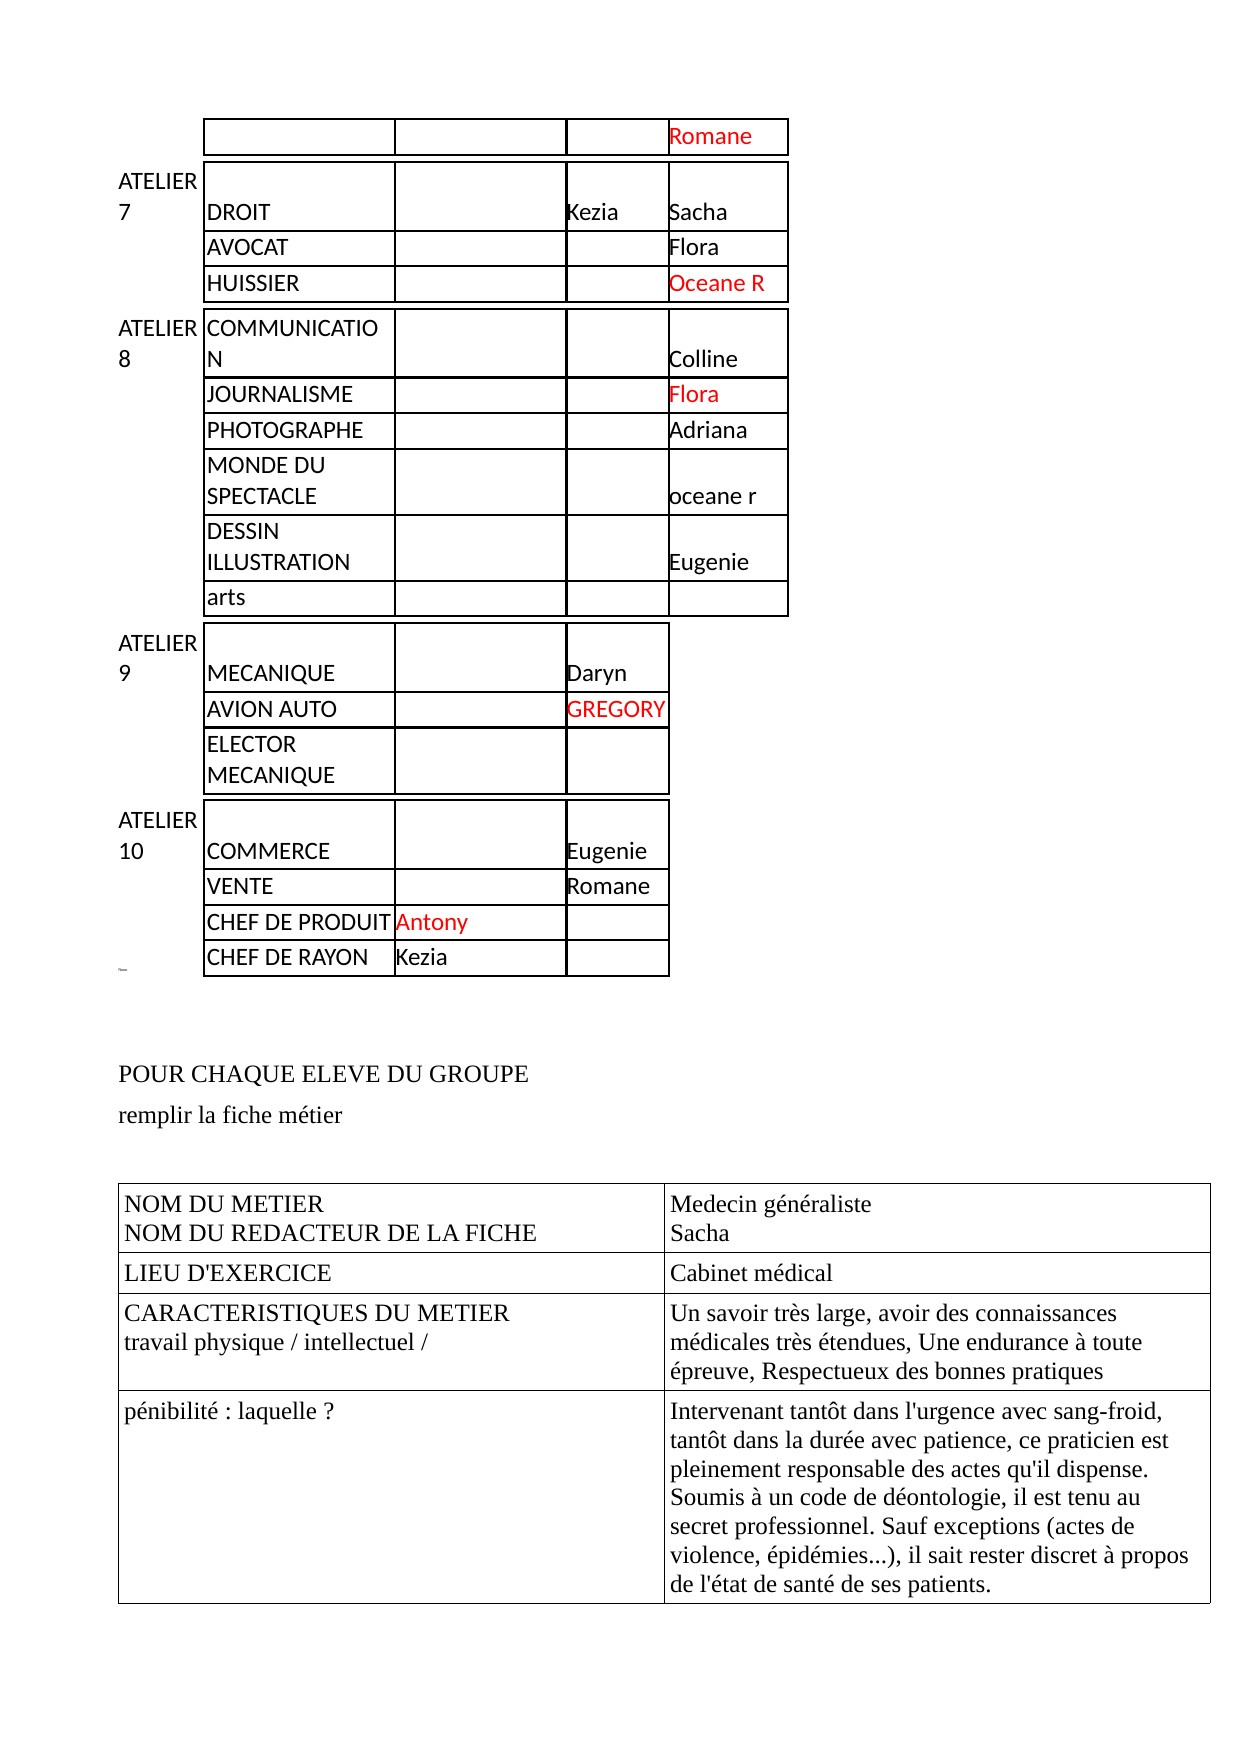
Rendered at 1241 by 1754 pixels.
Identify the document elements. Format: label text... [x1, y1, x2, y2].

table_cell CHEF DE RAYON [205, 941, 394, 975]
table_cell [396, 693, 565, 726]
table_cell [395, 617, 566, 622]
table_cell [396, 624, 565, 691]
table_cell [568, 267, 668, 301]
table_cell [396, 870, 565, 904]
table_cell [118, 691, 203, 726]
table_cell [669, 793, 788, 799]
table_cell [669, 303, 788, 307]
table_cell Sacha [670, 163, 787, 229]
table_cell COMMERCE [205, 801, 394, 868]
table_cell Colline [670, 310, 787, 376]
table_cell [670, 582, 787, 615]
table_cell ATELIER 9 [118, 622, 203, 691]
table_cell MECANIQUE [205, 624, 394, 691]
table_cell Nnnn [118, 939, 203, 975]
table_cell [396, 379, 565, 412]
table_cell CARACTERISTIQUES DU METIER travail physique / intellectuel / [119, 1294, 664, 1390]
table_header Medecin généraliste Sacha [665, 1184, 1210, 1252]
table_cell [396, 516, 565, 579]
table_cell DROIT [205, 163, 394, 229]
table_cell [204, 303, 395, 307]
table_cell pénibilité : laquelle ? [119, 1391, 664, 1603]
table_cell AVOCAT [205, 232, 394, 265]
table_cell [204, 156, 395, 161]
table_cell [670, 939, 788, 975]
table_cell DESSIN ILLUSTRATION [205, 516, 394, 579]
table_cell Intervenant tantôt dans l'urgence avec sang-froid, tantôt dans la durée avec patience, ce praticien est pleinement responsable des actes qu'il dispense. Soumis à un code de déontologie, il est tenu au secret professionnel. Sauf exceptions (actes de violence, épidémies...), il sait rester discret à propos de l'état de santé de ses patients. [665, 1391, 1210, 1603]
table_cell Romane [670, 120, 787, 154]
table_cell [568, 120, 668, 154]
table_cell Romane [568, 870, 668, 904]
table_cell JOURNALISME [205, 379, 394, 412]
table_cell arts [205, 582, 394, 615]
table_cell [568, 450, 668, 513]
table_cell [395, 303, 566, 307]
table_cell [669, 156, 788, 161]
table_cell [568, 729, 668, 792]
table_cell [395, 795, 566, 799]
table_cell [670, 904, 788, 939]
table_cell Flora [670, 379, 787, 412]
table_cell [204, 617, 395, 622]
table_cell [118, 793, 204, 799]
table_cell Kezia [568, 163, 668, 229]
table_cell oceane r [670, 450, 787, 513]
table_cell [568, 379, 668, 412]
table_cell [396, 163, 565, 229]
table_cell [118, 301, 204, 307]
table_cell Daryn [568, 624, 668, 691]
table_cell [670, 799, 788, 868]
table_cell [118, 265, 203, 301]
table_cell [396, 801, 565, 868]
table_cell [395, 156, 566, 161]
table_cell [396, 729, 565, 792]
table_cell ELECTOR MECANIQUE [205, 729, 394, 792]
table_cell [205, 120, 394, 154]
table_cell [118, 154, 204, 161]
table_cell [568, 310, 668, 376]
table_cell [396, 414, 565, 447]
table_cell CHEF DE PRODUIT [205, 906, 394, 939]
table_cell Kezia [396, 941, 565, 975]
table_cell [566, 303, 668, 307]
table_cell [118, 230, 203, 265]
table_cell [204, 795, 395, 799]
table_cell [670, 726, 788, 792]
table_cell LIEU D'EXERCICE [119, 1253, 664, 1292]
table_cell Un savoir très large, avoir des connaissances médicales très étendues, Une endurance à toute épreuve, Respectueux des bonnes pratiques [665, 1294, 1210, 1390]
table_cell [566, 156, 668, 161]
table_cell Eugenie [670, 516, 787, 579]
table_cell [396, 310, 565, 376]
table_cell PHOTOGRAPHE [205, 414, 394, 447]
table_cell [118, 118, 203, 154]
table_cell [118, 580, 203, 615]
table_cell [118, 412, 203, 447]
table_header NOM DU METIER NOM DU REDACTEUR DE LA FICHE [119, 1184, 664, 1252]
table_cell [118, 726, 203, 792]
table_cell [568, 941, 668, 975]
table_cell [396, 267, 565, 301]
table_cell [670, 691, 788, 726]
table_cell VENTE [205, 870, 394, 904]
table_cell [568, 232, 668, 265]
table_cell [118, 448, 203, 513]
table_cell ATELIER 7 [118, 161, 203, 229]
table_cell Oceane R [670, 267, 787, 301]
text remplir la fiche métier [118, 1101, 1210, 1129]
table_cell [118, 904, 203, 939]
table_cell [118, 514, 203, 579]
table_cell Flora [670, 232, 787, 265]
table_cell ATELIER 8 [118, 308, 203, 376]
table_cell [670, 868, 788, 904]
table_cell [396, 450, 565, 513]
table_cell [669, 617, 788, 622]
table_cell GREGORY [568, 693, 668, 726]
table_cell [568, 414, 668, 447]
text POUR CHAQUE ELEVE DU GROUPE [118, 1059, 1210, 1088]
table_cell COMMUNICATION [205, 310, 394, 376]
table_cell ATELIER 10 [118, 799, 203, 868]
table_cell [568, 906, 668, 939]
table_cell AVION AUTO [205, 693, 394, 726]
table_cell Eugenie [568, 801, 668, 868]
table_cell Cabinet médical [665, 1253, 1210, 1292]
table_cell [118, 868, 203, 904]
table_cell [566, 617, 668, 622]
table_cell [396, 232, 565, 265]
table_cell Antony [396, 906, 565, 939]
table_cell [396, 582, 565, 615]
table_cell HUISSIER [205, 267, 394, 301]
table_cell MONDE DU SPECTACLE [205, 450, 394, 513]
table_cell [118, 376, 203, 412]
table_cell [670, 622, 788, 691]
table_cell [568, 582, 668, 615]
table_cell [568, 516, 668, 579]
table_cell Adriana [670, 414, 787, 447]
table_cell [396, 120, 565, 154]
table_cell [566, 795, 668, 799]
table_cell [118, 615, 204, 622]
